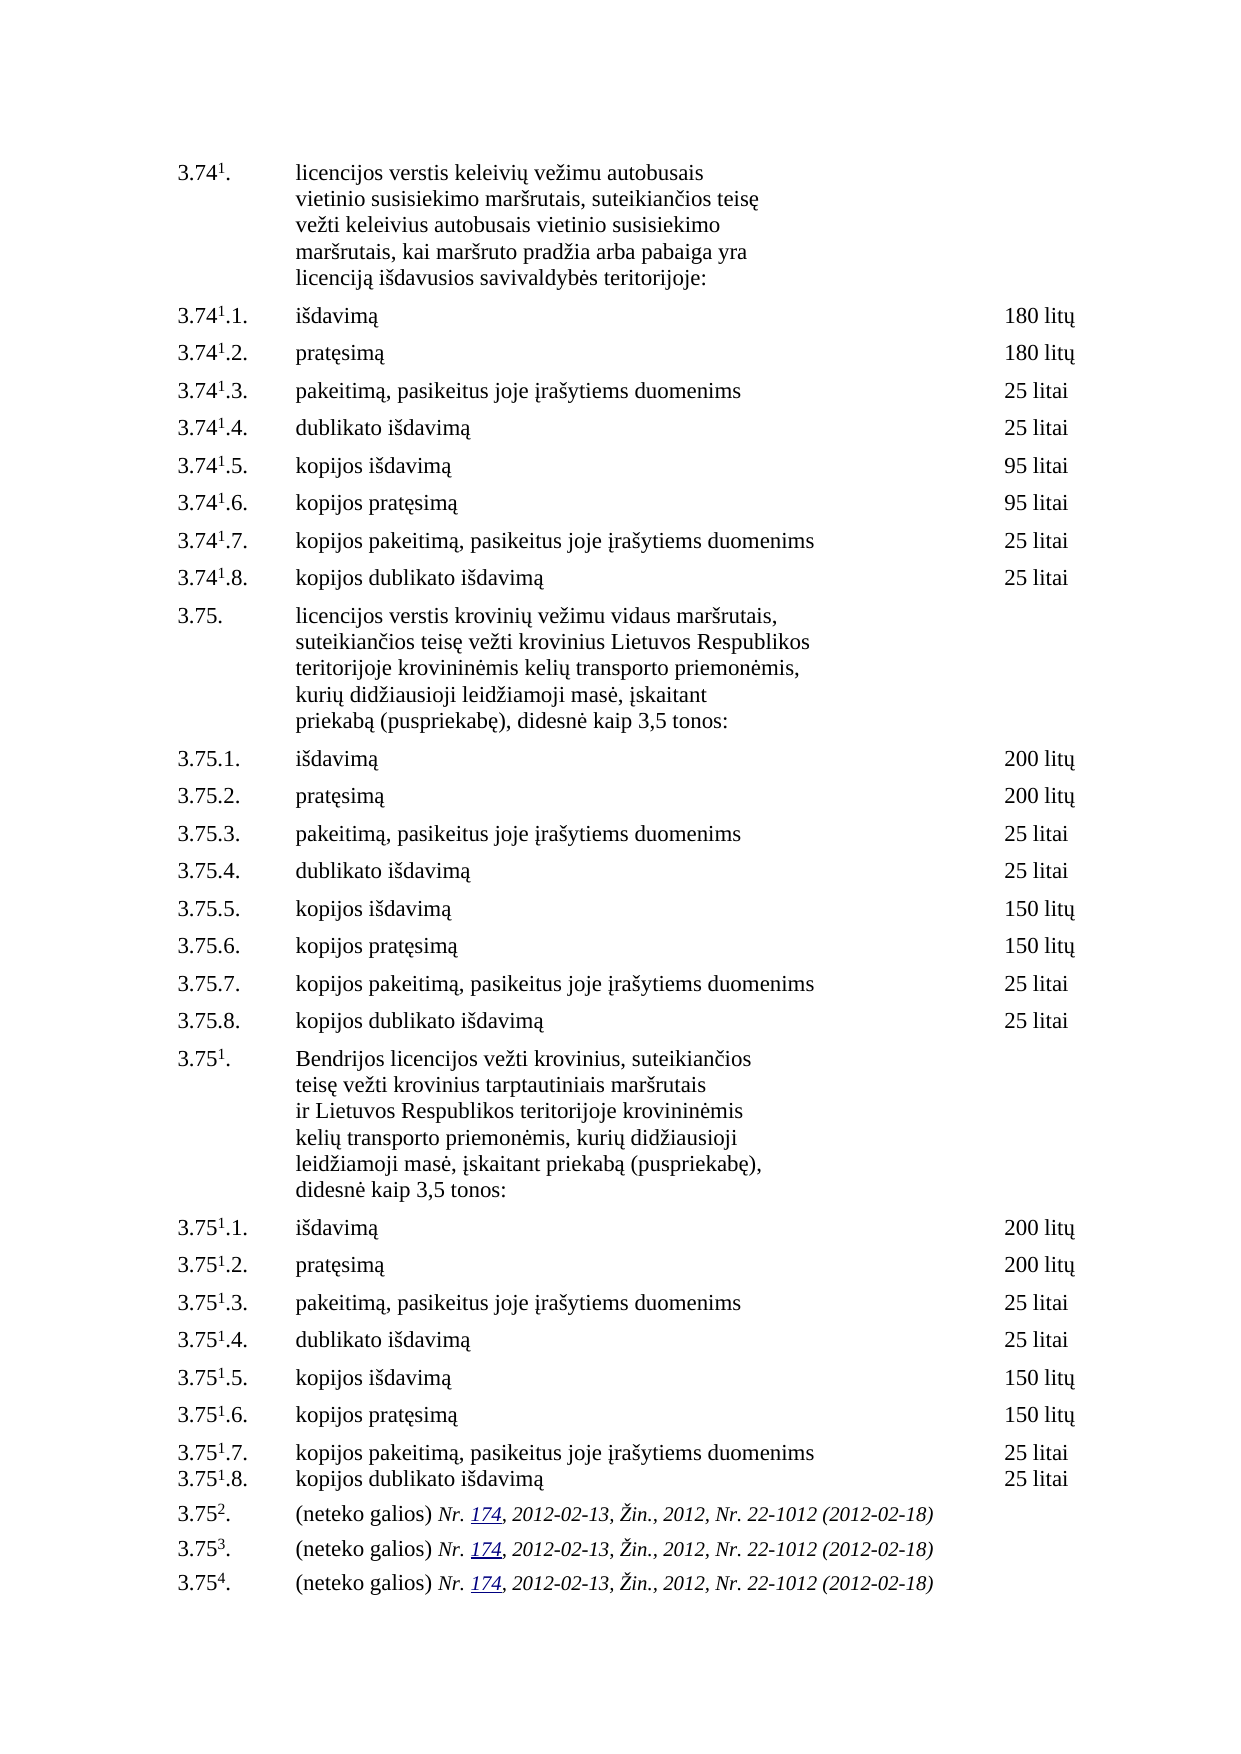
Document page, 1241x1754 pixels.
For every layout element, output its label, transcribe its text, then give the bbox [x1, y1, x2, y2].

text 3.752. (neteko galios) Nr. 174, 2012-02-13, Žin., 2012, Nr. 22-1012 (2012-02-18) [177, 1500, 1122, 1526]
text teritorijoje krovininėmis kelių transporto priemonėmis, [177, 654, 1122, 681]
text 3.741.7. kopijos pakeitimą, pasikeitus joje įrašytiems duomenims 25 litai [177, 516, 1122, 553]
text didesnė kaip 3,5 tonos: [177, 1176, 1122, 1203]
text 3.754. (neteko galios) Nr. 174, 2012-02-13, Žin., 2012, Nr. 22-1012 (2012-02-18) [177, 1569, 1122, 1596]
text kelių transporto priemonėmis, kurių didžiausioji [177, 1124, 1122, 1150]
text 3.75. licencijos verstis krovinių vežimu vidaus maršrutais, [177, 591, 1122, 628]
text 3.751. Bendrijos licencijos vežti krovinius, suteikiančios [177, 1033, 1122, 1071]
text 3.75.2. pratęsimą 200 litų [177, 771, 1122, 808]
text 3.75.5. kopijos išdavimą 150 litų [177, 883, 1122, 921]
text kurių didžiausioji leidžiamoji masė, įskaitant [177, 681, 1122, 707]
text 3.741.5. kopijos išdavimą 95 litai [177, 441, 1122, 478]
text 3.751.1. išdavimą 200 litų [177, 1203, 1122, 1240]
text 3.741.2. pratęsimą 180 litų [177, 328, 1122, 366]
text 3.741.4. dublikato išdavimą 25 litai [177, 403, 1122, 441]
text 3.75.8. kopijos dublikato išdavimą 25 litai [177, 996, 1122, 1033]
text 3.75.7. kopijos pakeitimą, pasikeitus joje įrašytiems duomenims 25 litai [177, 958, 1122, 996]
text 3.751.5. kopijos išdavimą 150 litų [177, 1353, 1122, 1390]
text 3.751.6. kopijos pratęsimą 150 litų [177, 1390, 1122, 1428]
text vežti keleivius autobusais vietinio susisiekimo [177, 212, 1122, 238]
text 3.741.1. išdavimą 180 litų [177, 291, 1122, 328]
text 3.741.3. pakeitimą, pasikeitus joje įrašytiems duomenims 25 litai [177, 366, 1122, 403]
text 3.751.4. dublikato išdavimą 25 litai [177, 1315, 1122, 1353]
text 3.751.3. pakeitimą, pasikeitus joje įrašytiems duomenims 25 litai [177, 1278, 1122, 1315]
text 3.75.6. kopijos pratęsimą 150 litų [177, 921, 1122, 958]
text 3.751.7. kopijos pakeitimą, pasikeitus joje įrašytiems duomenims 25 litai [177, 1428, 1122, 1465]
text 3.751.2. pratęsimą 200 litų [177, 1240, 1122, 1278]
text 3.751.8. kopijos dublikato išdavimą 25 litai [177, 1465, 1122, 1492]
text 3.75.1. išdavimą 200 litų [177, 733, 1122, 771]
text 3.741.8. kopijos dublikato išdavimą 25 litai [177, 553, 1122, 591]
text priekabą (puspriekabę), didesnė kaip 3,5 tonos: [177, 707, 1122, 733]
text vietinio susisiekimo maršrutais, suteikiančios teisę [177, 185, 1122, 212]
text 3.753. (neteko galios) Nr. 174, 2012-02-13, Žin., 2012, Nr. 22-1012 (2012-02-18) [177, 1535, 1122, 1561]
text 3.741. licencijos verstis keleivių vežimu autobusais [177, 148, 1122, 185]
text suteikiančios teisę vežti krovinius Lietuvos Respublikos [177, 628, 1122, 654]
text 3.75.4. dublikato išdavimą 25 litai [177, 846, 1122, 883]
text licenciją išdavusios savivaldybės teritorijoje: [177, 264, 1122, 291]
text ir Lietuvos Respublikos teritorijoje krovininėmis [177, 1097, 1122, 1124]
text teisę vežti krovinius tarptautiniais maršrutais [177, 1071, 1122, 1097]
text 3.741.6. kopijos pratęsimą 95 litai [177, 478, 1122, 516]
text leidžiamoji masė, įskaitant priekabą (puspriekabę), [177, 1150, 1122, 1176]
text 3.75.3. pakeitimą, pasikeitus joje įrašytiems duomenims 25 litai [177, 808, 1122, 846]
text maršrutais, kai maršruto pradžia arba pabaiga yra [177, 238, 1122, 264]
